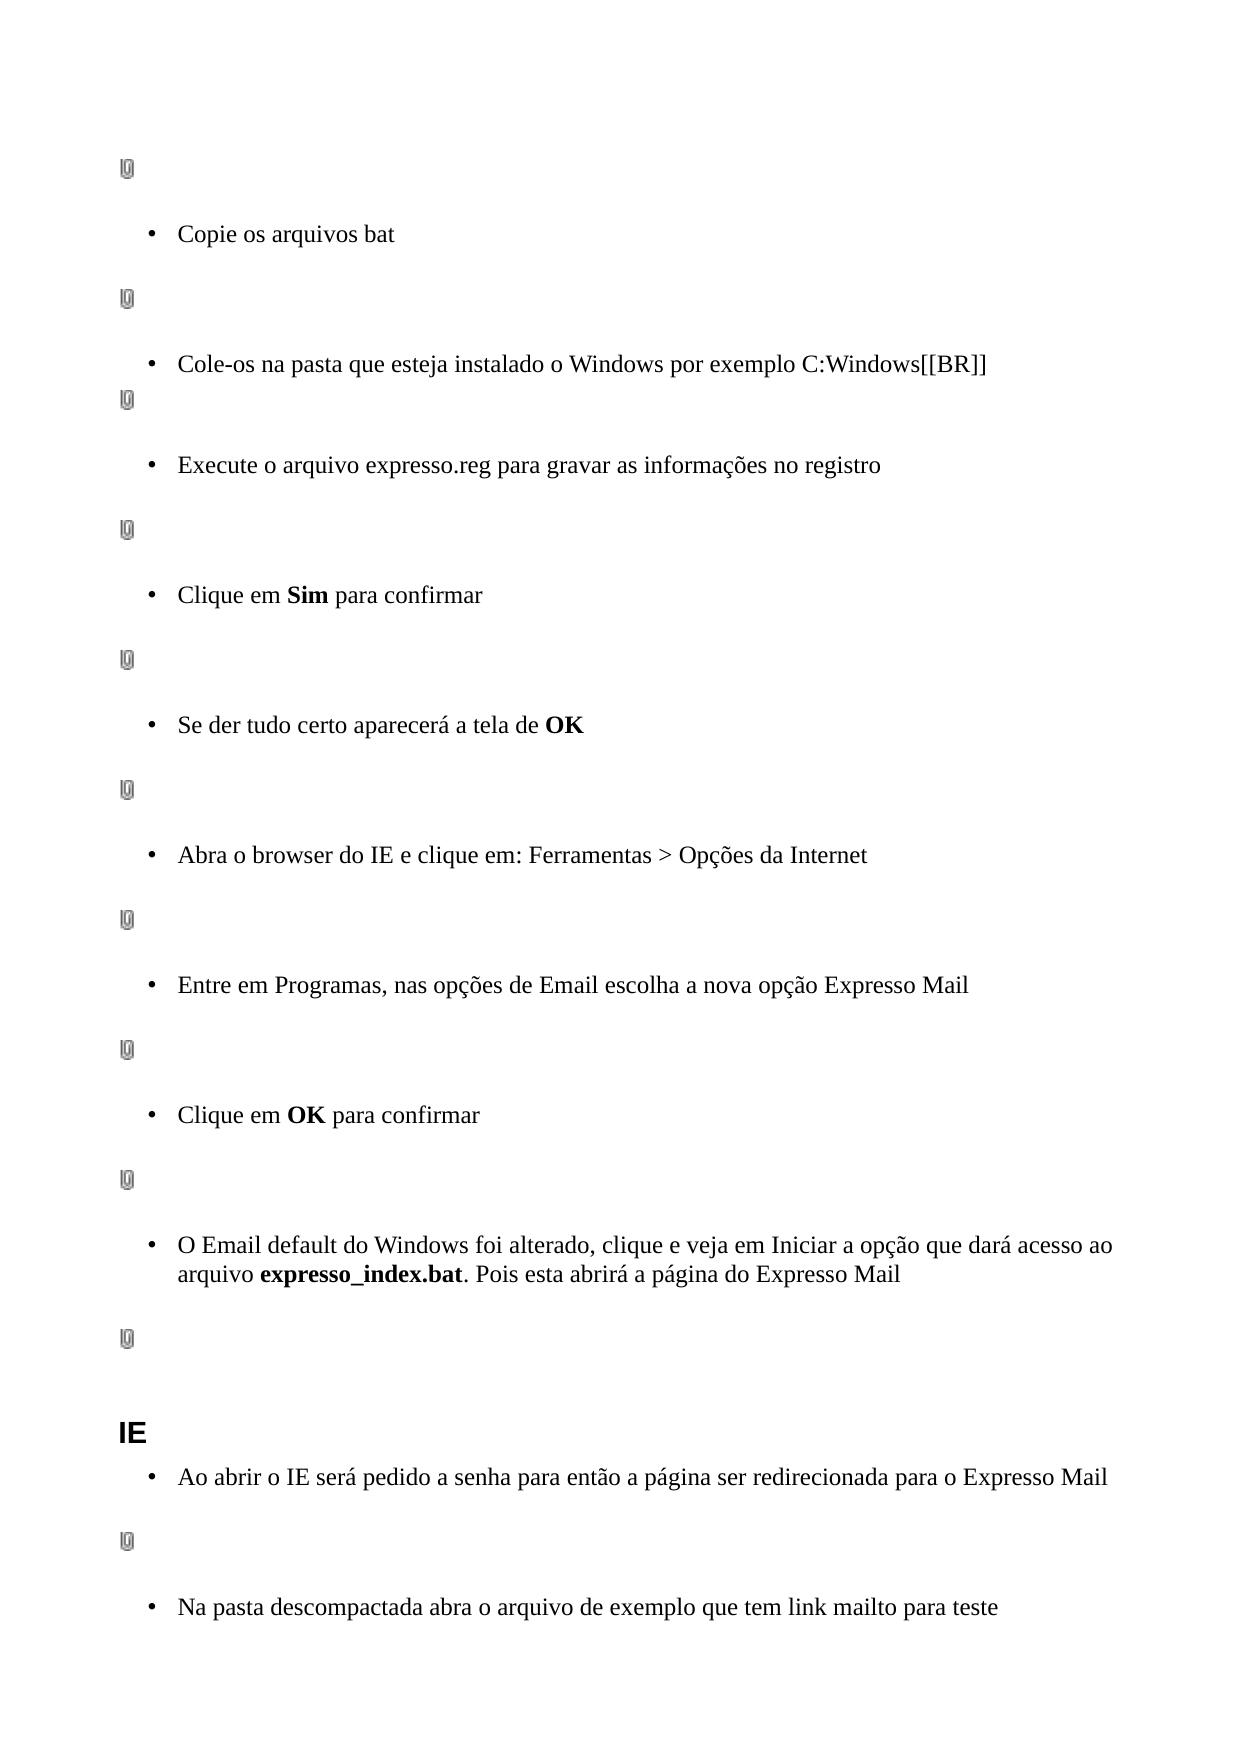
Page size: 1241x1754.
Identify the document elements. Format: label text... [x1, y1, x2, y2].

list Clique em OK para confirmar [148, 1101, 1122, 1158]
list Cole-os na pasta que esteja instalado o Windows por exemplo C:Windows[[BR]] [148, 349, 1122, 378]
subtitle IE [118, 1414, 1122, 1450]
list Ao abrir o IE será pedido a senha para então a página ser redirecionada para o Expresso Mail [148, 1462, 1122, 1520]
list Na pasta descompactada abra o arquivo de exemplo que tem link mailto para teste [148, 1592, 1122, 1621]
list Entre em Programas, nas opções de Email escolha a nova opção Expresso Mail [148, 971, 1122, 1028]
list Se der tudo certo aparecerá a tela de OK [148, 711, 1122, 768]
list Execute o arquivo expresso.reg para gravar as informações no registro [148, 451, 1122, 508]
list Abra o browser do IE e clique em: Ferramentas > Opções da Internet [148, 841, 1122, 898]
list O Email default do Windows foi alterado, clique e veja em Iniciar a opção que dará acesso ao arquivo expresso_index.bat. Pois esta abrirá a página do Expresso Mail [148, 1231, 1122, 1317]
list [148, 118, 1122, 147]
list Clique em Sim para confirmar [148, 581, 1122, 638]
list Copie os arquivos bat [148, 219, 1122, 277]
